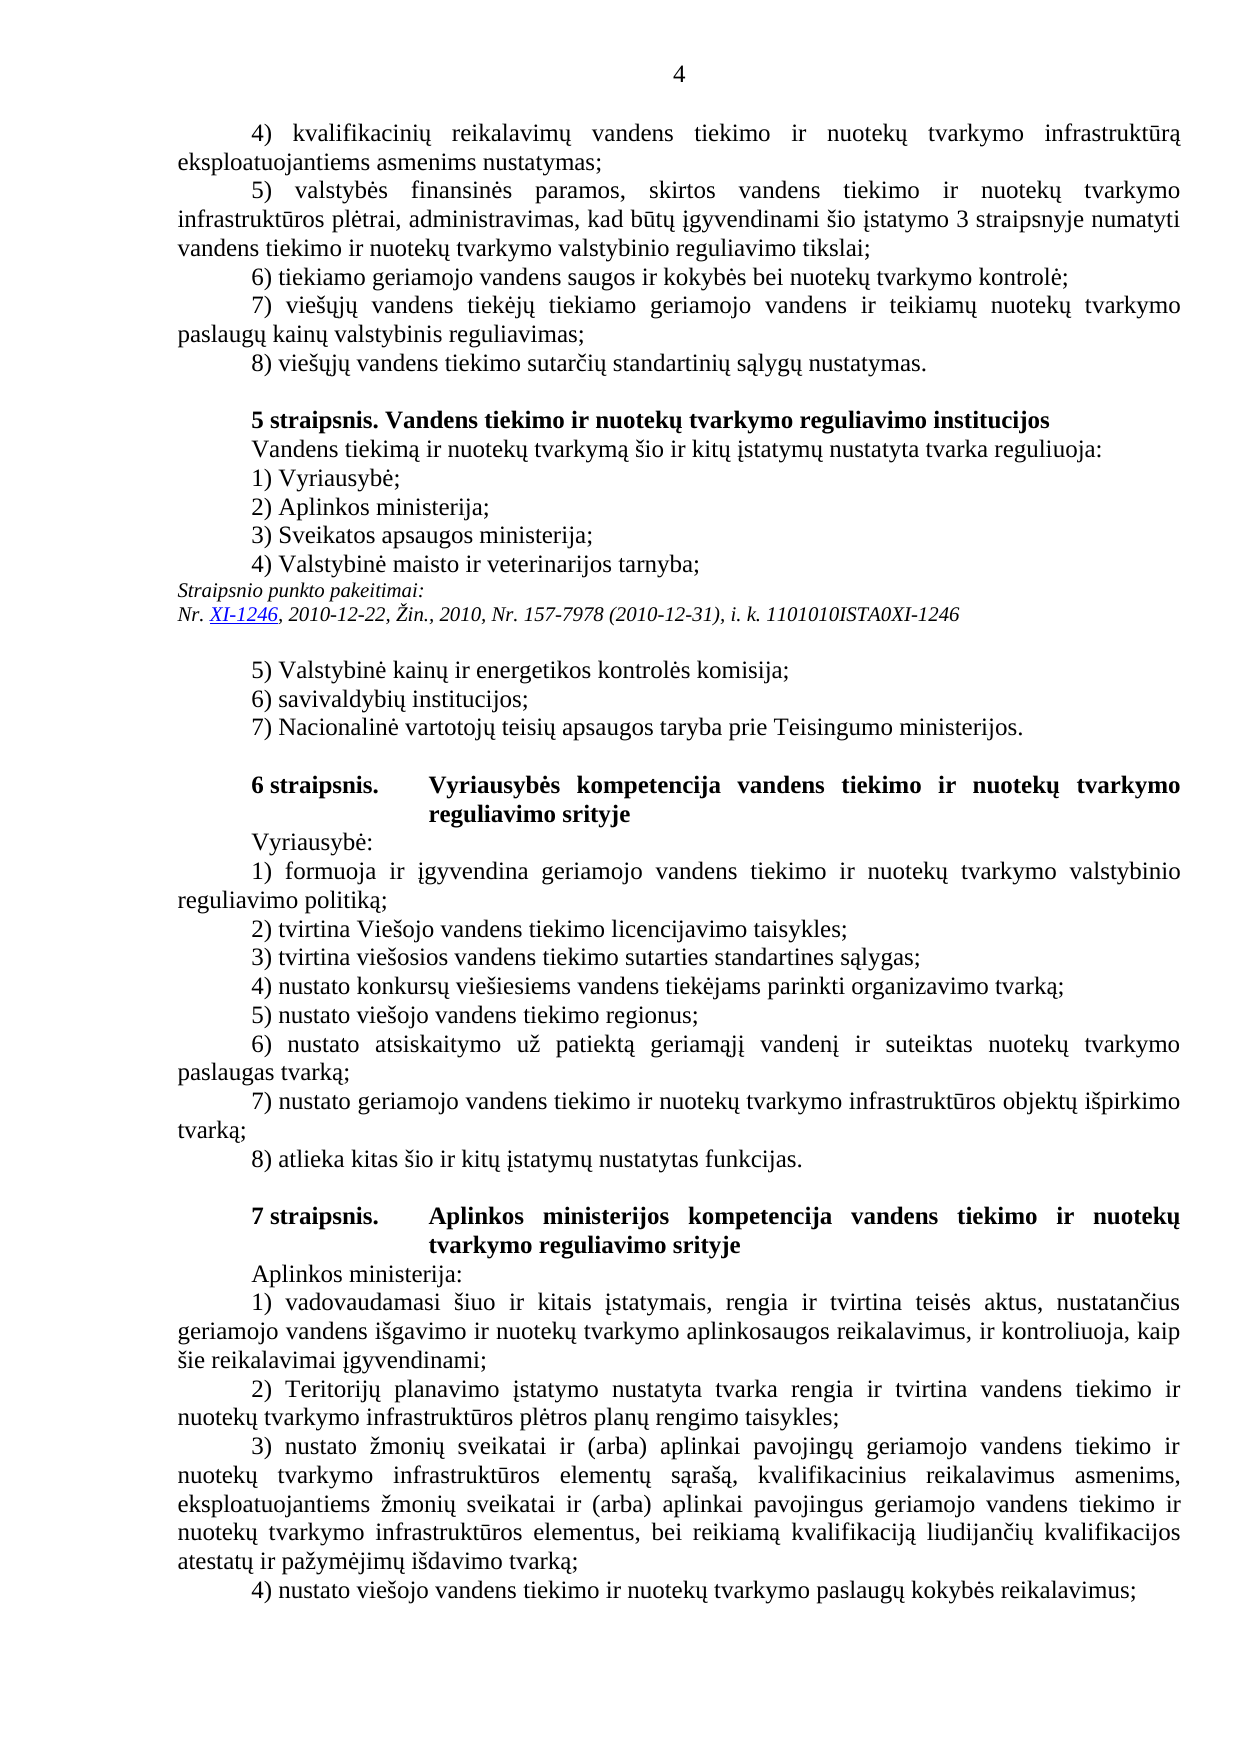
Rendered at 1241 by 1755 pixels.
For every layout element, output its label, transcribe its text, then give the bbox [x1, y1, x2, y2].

text Vyriausybė: [177, 827, 1181, 856]
text 4) nustato konkursų viešiesiems vandens tiekėjams parinkti organizavimo tvarką; [177, 971, 1181, 1000]
text 2) tvirtina Viešojo vandens tiekimo licencijavimo taisykles; [177, 914, 1181, 942]
text 7) Nacionalinė vartotojų teisių apsaugos taryba prie Teisingumo ministerijos. [177, 712, 1181, 741]
text 3) nustato žmonių sveikatai ir (arba) aplinkai pavojingų geriamojo vandens tiekimo ir nuotekų tvarkymo infrastruktūros elementų sąrašą, kvalifikacinius reikalavimus asmenims, eksploatuojantiems žmonių sveikatai ir (arba) aplinkai pavojingus geriamojo vandens tiekimo ir nuotekų tvarkymo infrastruktūros elementus, bei reikiamą kvalifikaciją liudijančių kvalifikacijos atestatų ir pažymėjimų išdavimo tvarką; [177, 1431, 1181, 1575]
text 7) viešųjų vandens tiekėjų tiekiamo geriamojo vandens ir teikiamų nuotekų tvarkymo paslaugų kainų valstybinis reguliavimas; [177, 291, 1181, 348]
text 5) nustato viešojo vandens tiekimo regionus; [177, 1000, 1181, 1029]
text 1) vadovaudamasi šiuo ir kitais įstatymais, rengia ir tvirtina teisės aktus, nustatančius geriamojo vandens išgavimo ir nuotekų tvarkymo aplinkosaugos reikalavimus, ir kontroliuoja, kaip šie reikalavimai įgyvendinami; [177, 1287, 1181, 1374]
text Straipsnio punkto pakeitimai: [177, 578, 1181, 602]
text Nr. XI-1246, 2010-12-22, Žin., 2010, Nr. 157-7978 (2010-12-31), i. k. 1101010ISTA0XI-1246 [177, 602, 1181, 626]
text 6) savivaldybių institucijos; [177, 684, 1181, 712]
text Aplinkos ministerija: [177, 1259, 1181, 1287]
text 6) nustato atsiskaitymo už patiektą geriamąjį vandenį ir suteiktas nuotekų tvarkymo paslaugas tvarką; [177, 1029, 1181, 1086]
text 8) atlieka kitas šio ir kitų įstatymų nustatytas funkcijas. [177, 1144, 1181, 1172]
text 4) Valstybinė maisto ir veterinarijos tarnyba; [177, 549, 1181, 578]
text 1) formuoja ir įgyvendina geriamojo vandens tiekimo ir nuotekų tvarkymo valstybinio reguliavimo politiką; [177, 856, 1181, 914]
text 4) nustato viešojo vandens tiekimo ir nuotekų tvarkymo paslaugų kokybės reikalavimus; [177, 1575, 1181, 1604]
text 5) Valstybinė kainų ir energetikos kontrolės komisija; [177, 655, 1181, 684]
text 6) tiekiamo geriamojo vandens saugos ir kokybės bei nuotekų tvarkymo kontrolė; [177, 262, 1181, 291]
text 5) valstybės finansinės paramos, skirtos vandens tiekimo ir nuotekų tvarkymo infrastruktūros plėtrai, administravimas, kad būtų įgyvendinami šio įstatymo 3 straipsnyje numatyti vandens tiekimo ir nuotekų tvarkymo valstybinio reguliavimo tikslai; [177, 176, 1181, 262]
text 6 straipsnis. Vyriausybės kompetencija vandens tiekimo ir nuotekų tvarkymo reguliavimo srityje [251, 770, 1181, 827]
text Vandens tiekimą ir nuotekų tvarkymą šio ir kitų įstatymų nustatyta tvarka reguliuoja: [177, 434, 1181, 463]
text 8) viešųjų vandens tiekimo sutarčių standartinių sąlygų nustatymas. [177, 348, 1181, 377]
text 4) kvalifikacinių reikalavimų vandens tiekimo ir nuotekų tvarkymo infrastruktūrą eksploatuojantiems asmenims nustatymas; [177, 118, 1181, 176]
text 2) Teritorijų planavimo įstatymo nustatyta tvarka rengia ir tvirtina vandens tiekimo ir nuotekų tvarkymo infrastruktūros plėtros planų rengimo taisykles; [177, 1374, 1181, 1431]
text 3) tvirtina viešosios vandens tiekimo sutarties standartines sąlygas; [177, 942, 1181, 971]
text 3) Sveikatos apsaugos ministerija; [177, 521, 1181, 549]
text 7 straipsnis. Aplinkos ministerijos kompetencija vandens tiekimo ir nuotekų tvarkymo reguliavimo srityje [251, 1201, 1181, 1259]
text 2) Aplinkos ministerija; [177, 492, 1181, 521]
text 5 straipsnis. Vandens tiekimo ir nuotekų tvarkymo reguliavimo institucijos [177, 406, 1181, 434]
text 7) nustato geriamojo vandens tiekimo ir nuotekų tvarkymo infrastruktūros objektų išpirkimo tvarką; [177, 1086, 1181, 1144]
text 1) Vyriausybė; [177, 463, 1181, 492]
